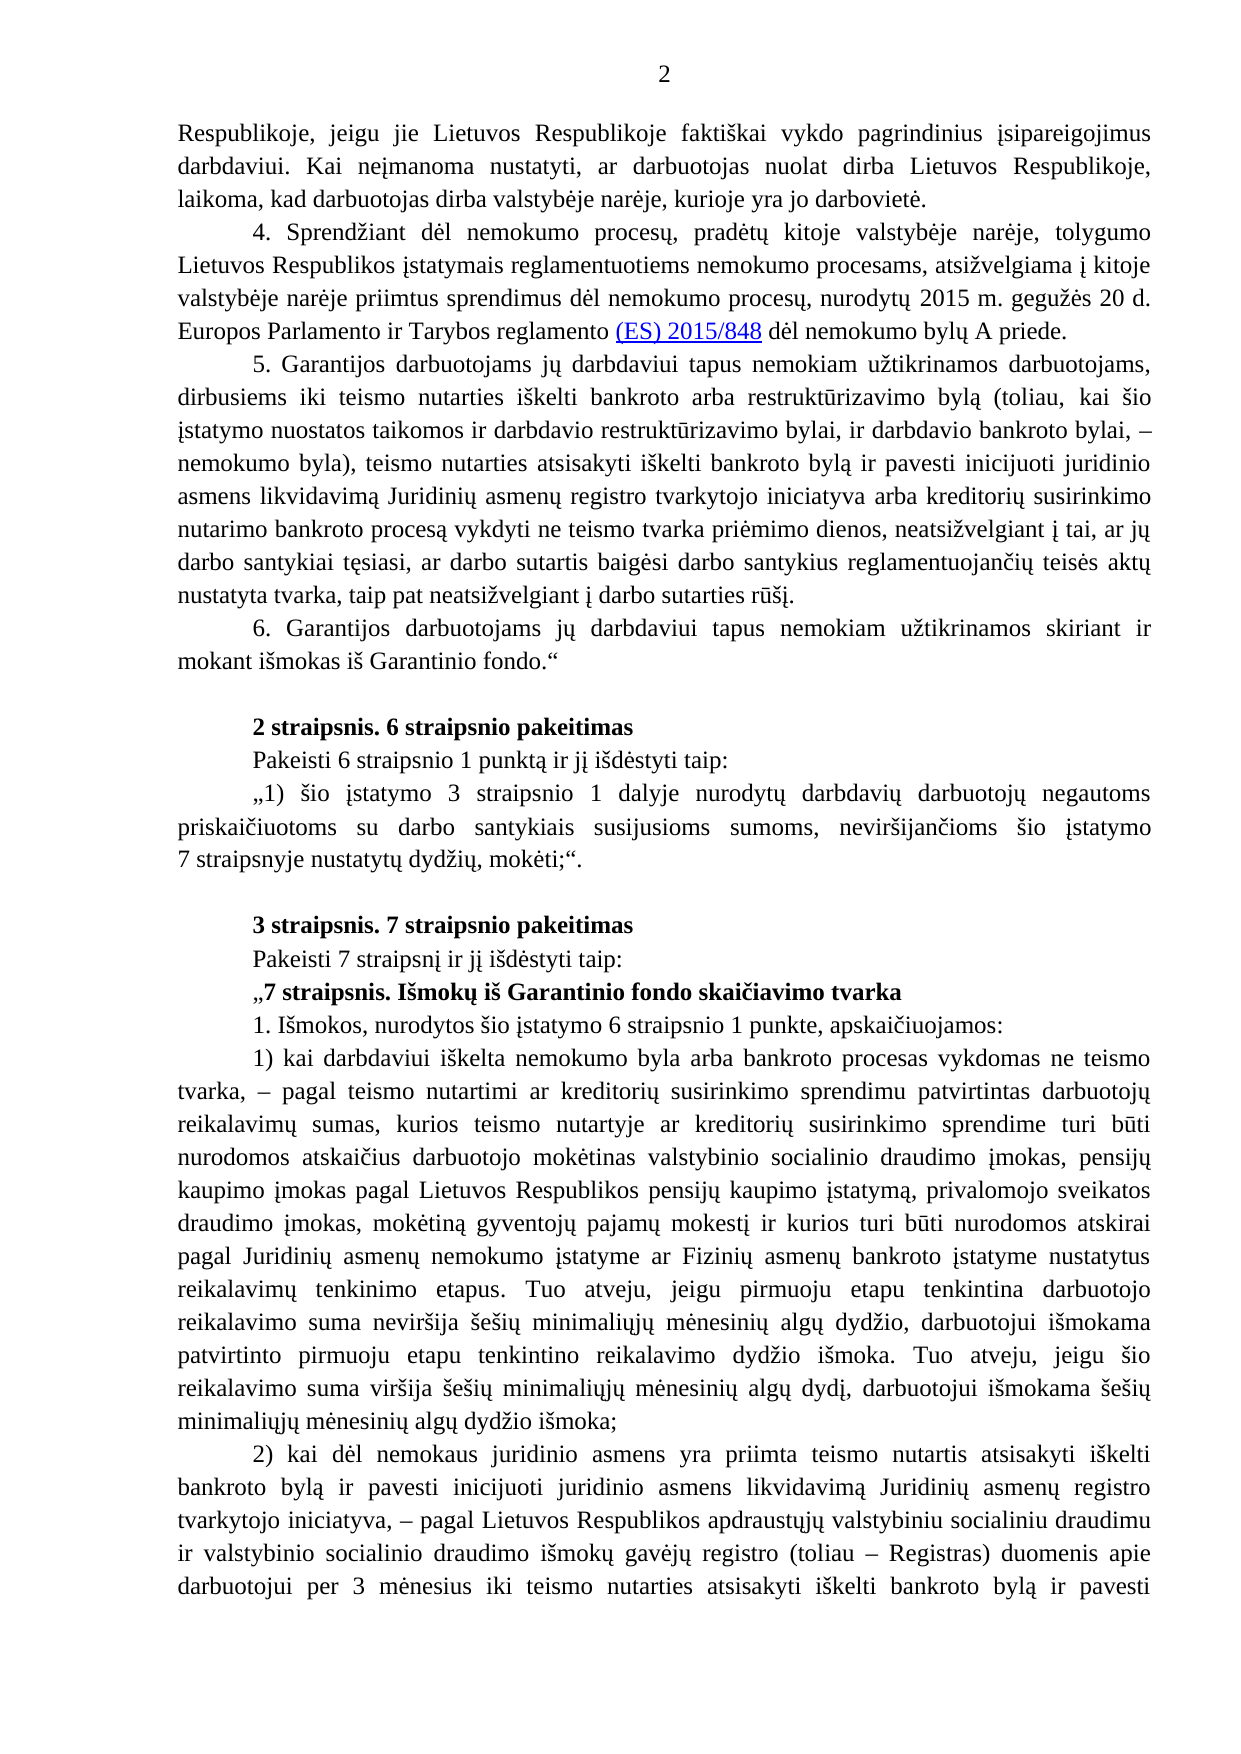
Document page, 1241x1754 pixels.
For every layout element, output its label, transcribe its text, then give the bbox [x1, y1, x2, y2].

text 2 straipsnis. 6 straipsnio pakeitimas [177, 712, 1152, 741]
text Pakeisti 7 straipsnį ir jį išdėstyti taip: [177, 944, 1152, 972]
text 1. Išmokos, nurodytos šio įstatymo 6 straipsnio 1 punkte, apskaičiuojamos: [177, 1010, 1152, 1038]
text 1) kai darbdaviui iškelta nemokumo byla arba bankroto procesas vykdomas ne teismo tvarka, – pagal teismo nutartimi ar kreditorių susirinkimo sprendimu patvirtintas darbuotojų reikalavimų sumas, kurios teismo nutartyje ar kreditorių susirinkimo sprendime turi būti nurodomos atskaičius darbuotojo mokėtinas valstybinio socialinio draudimo įmokas, pensijų kaupimo įmokas pagal Lietuvos Respublikos pensijų kaupimo įstatymą, privalomojo sveikatos draudimo įmokas, mokėtiną gyventojų pajamų mokestį ir kurios turi būti nurodomos atskirai pagal Juridinių asmenų nemokumo įstatyme ar Fizinių asmenų bankroto įstatyme nustatytus reikalavimų tenkinimo etapus. Tuo atveju, jeigu pirmuoju etapu tenkintina darbuotojo reikalavimo suma neviršija šešių minimaliųjų mėnesinių algų dydžio, darbuotojui išmokama patvirtinto pirmuoju etapu tenkintino reikalavimo dydžio išmoka. Tuo atveju, jeigu šio reikalavimo suma viršija šešių minimaliųjų mėnesinių algų dydį, darbuotojui išmokama šešių minimaliųjų mėnesinių algų dydžio išmoka; [177, 1043, 1152, 1435]
text 3 straipsnis. 7 straipsnio pakeitimas [177, 911, 1152, 939]
text 6. Garantijos darbuotojams jų darbdaviui tapus nemokiam užtikrinamos skiriant ir mokant išmokas iš Garantinio fondo.“ [177, 613, 1152, 675]
text „1) šio įstatymo 3 straipsnio 1 dalyje nurodytų darbdavių darbuotojų negautoms priskaičiuotoms su darbo santykiais susijusioms sumoms, neviršijančioms šio įstatymo 7 straipsnyje nustatytų dydžių, mokėti;“. [177, 778, 1152, 873]
text 2) kai dėl nemokaus juridinio asmens yra priimta teismo nutartis atsisakyti iškelti bankroto bylą ir pavesti inicijuoti juridinio asmens likvidavimą Juridinių asmenų registro tvarkytojo iniciatyva, – pagal Lietuvos Respublikos apdraustųjų valstybiniu socialiniu draudimu ir valstybinio socialinio draudimo išmokų gavėjų registro (toliau – Registras) duomenis apie darbuotojui per 3 mėnesius iki teismo nutarties atsisakyti iškelti bankroto bylą ir pavesti [177, 1439, 1152, 1600]
text „7 straipsnis. Išmokų iš Garantinio fondo skaičiavimo tvarka [177, 977, 1152, 1005]
text 4. Sprendžiant dėl nemokumo procesų, pradėtų kitoje valstybėje narėje, tolygumo Lietuvos Respublikos įstatymais reglamentuotiems nemokumo procesams, atsižvelgiama į kitoje valstybėje narėje priimtus sprendimus dėl nemokumo procesų, nurodytų 2015 m. gegužės 20 d. Europos Parlamento ir Tarybos reglamento (ES) 2015/848 dėl nemokumo bylų A priede. [177, 217, 1152, 345]
text Respublikoje, jeigu jie Lietuvos Respublikoje faktiškai vykdo pagrindinius įsipareigojimus darbdaviui. Kai neįmanoma nustatyti, ar darbuotojas nuolat dirba Lietuvos Respublikoje, laikoma, kad darbuotojas dirba valstybėje narėje, kurioje yra jo darbovietė. [177, 118, 1152, 213]
text Pakeisti 6 straipsnio 1 punktą ir jį išdėstyti taip: [177, 746, 1152, 774]
text 5. Garantijos darbuotojams jų darbdaviui tapus nemokiam užtikrinamos darbuotojams, dirbusiems iki teismo nutarties iškelti bankroto arba restruktūrizavimo bylą (toliau, kai šio įstatymo nuostatos taikomos ir darbdavio restruktūrizavimo bylai, ir darbdavio bankroto bylai, – nemokumo byla), teismo nutarties atsisakyti iškelti bankroto bylą ir pavesti inicijuoti juridinio asmens likvidavimą Juridinių asmenų registro tvarkytojo iniciatyva arba kreditorių susirinkimo nutarimo bankroto procesą vykdyti ne teismo tvarka priėmimo dienos, neatsižvelgiant į tai, ar jų darbo santykiai tęsiasi, ar darbo sutartis baigėsi darbo santykius reglamentuojančių teisės aktų nustatyta tvarka, taip pat neatsižvelgiant į darbo sutarties rūšį. [177, 349, 1152, 609]
